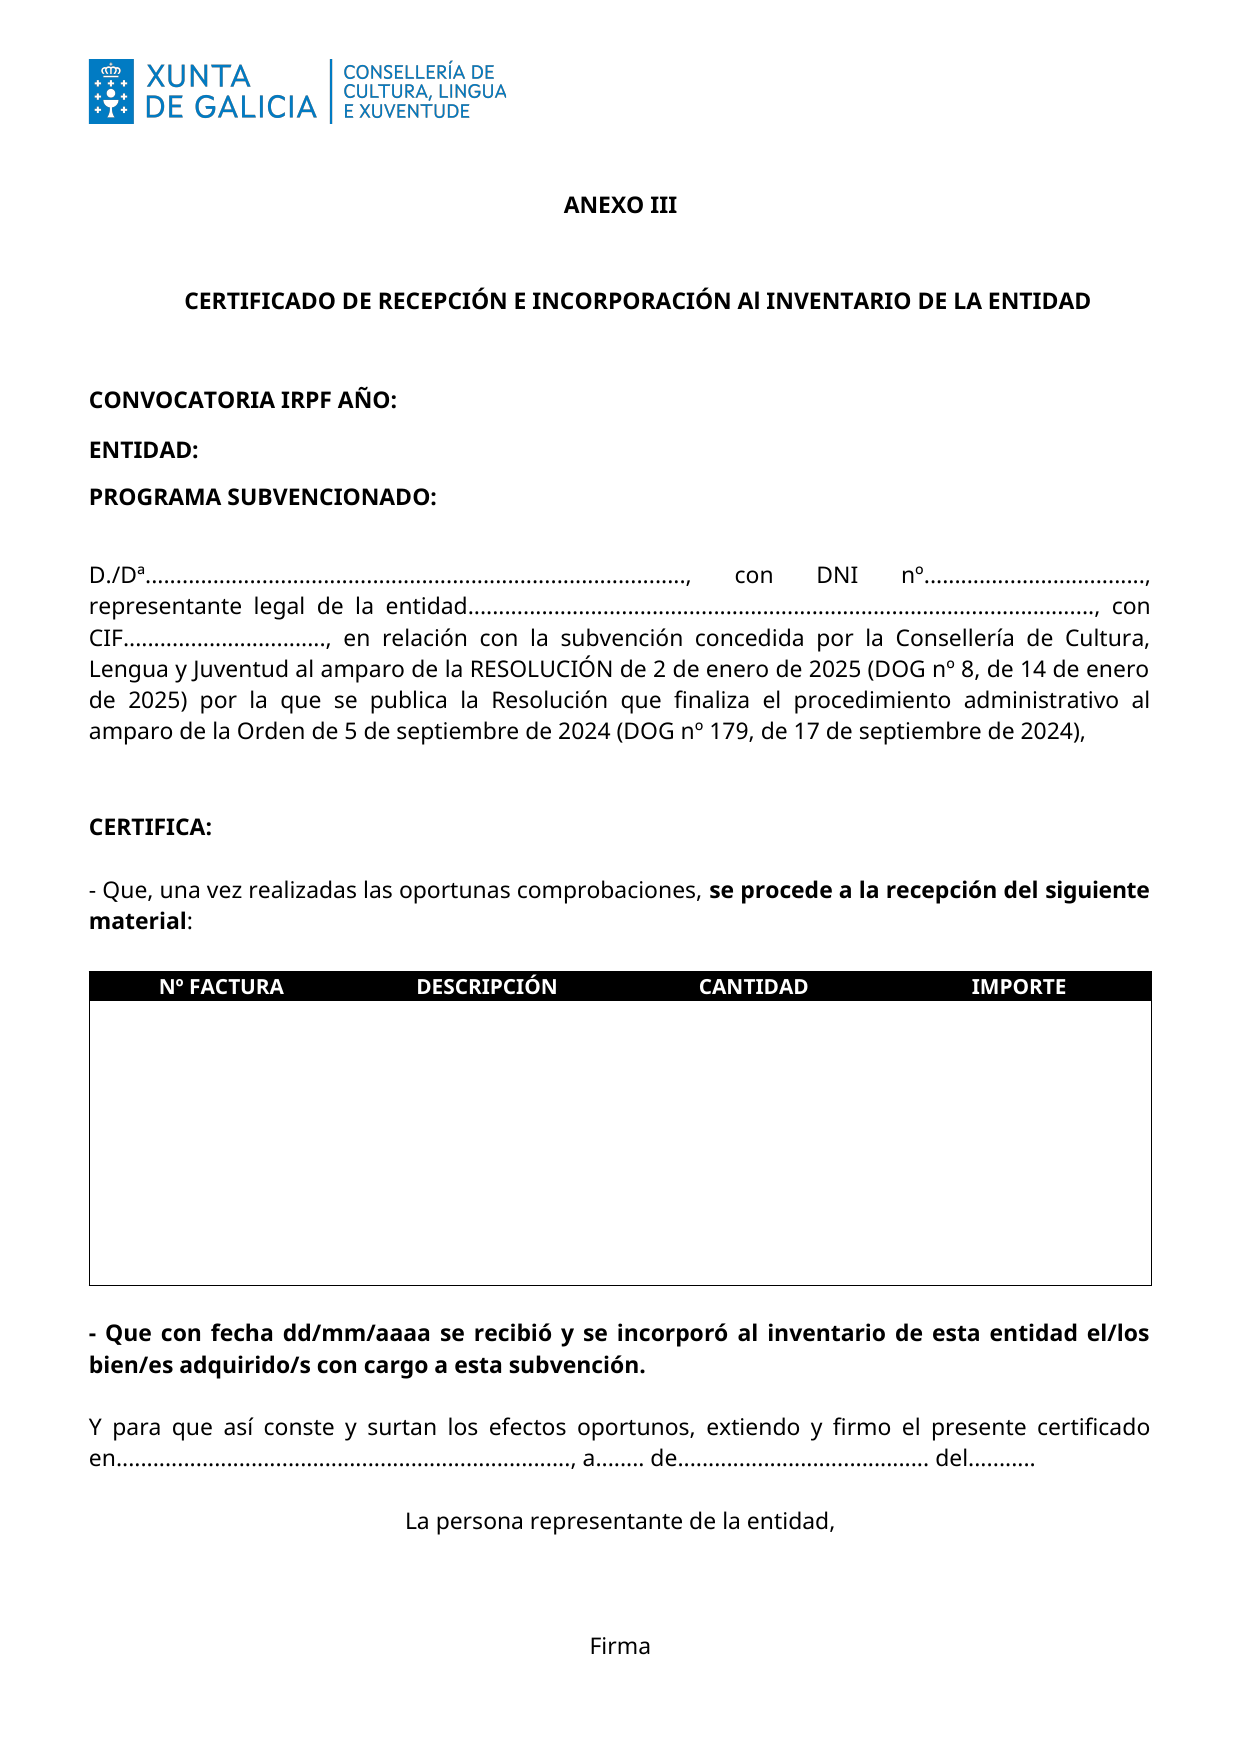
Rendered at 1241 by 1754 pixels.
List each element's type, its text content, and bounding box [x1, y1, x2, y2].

text La persona representante de la entidad, [89, 1505, 1152, 1536]
table_header IMPORTE [887, 972, 1151, 1001]
text - Que, una vez realizadas las oportunas comprobaciones, se procede a la recepción del siguiente material: [89, 874, 1150, 936]
text CERTIFICA: [89, 811, 1152, 842]
text - Que con fecha dd/mm/aaaa se recibió y se incorporó al inventario de esta entidad el/los bien/es adquirido/s con cargo a esta subvención. [89, 1317, 1152, 1380]
table_cell [353, 1001, 621, 1285]
text ENTIDAD: [89, 433, 400, 465]
table_cell [90, 1001, 353, 1285]
text Y para que así conste y surtan los efectos oportunos, extiendo y firmo el presente certificado en.........................................................................., a........ de......................................... del........... [89, 1411, 1152, 1473]
table_header CANTIDAD [621, 972, 887, 1001]
text D./Dª........................................................................................, con DNI nº...................................., representante legal de la entidad......................................................................................................, con CIF................................., en relación con la subvención concedida por la Consellería de Cultura, Lengua y Juventud al amparo de la RESOLUCIÓN de 2 de enero de 2025 (DOG nº 8, de 14 de enero de 2025) por la que se publica la Resolución que finaliza el procedimiento administrativo al amparo de la Orden de 5 de septiembre de 2024 (DOG nº 179, de 17 de septiembre de 2024), [89, 559, 1152, 747]
text PROGRAMA SUBVENCIONADO: [89, 483, 1152, 511]
table_header Nº FACTURA [90, 972, 353, 1001]
table_header DESCRIPCIÓN [353, 972, 621, 1001]
picture [88, 59, 507, 124]
table_cell [887, 1001, 1151, 1285]
text CERTIFICADO DE RECEPCIÓN E INCORPORACIÓN Al INVENTARIO DE LA ENTIDAD [126, 285, 1150, 316]
table_cell [621, 1001, 887, 1285]
text Firma [89, 1630, 1152, 1661]
text CONVOCATORIA IRPF AÑO: [89, 384, 443, 415]
text ANEXO III [89, 189, 1152, 220]
